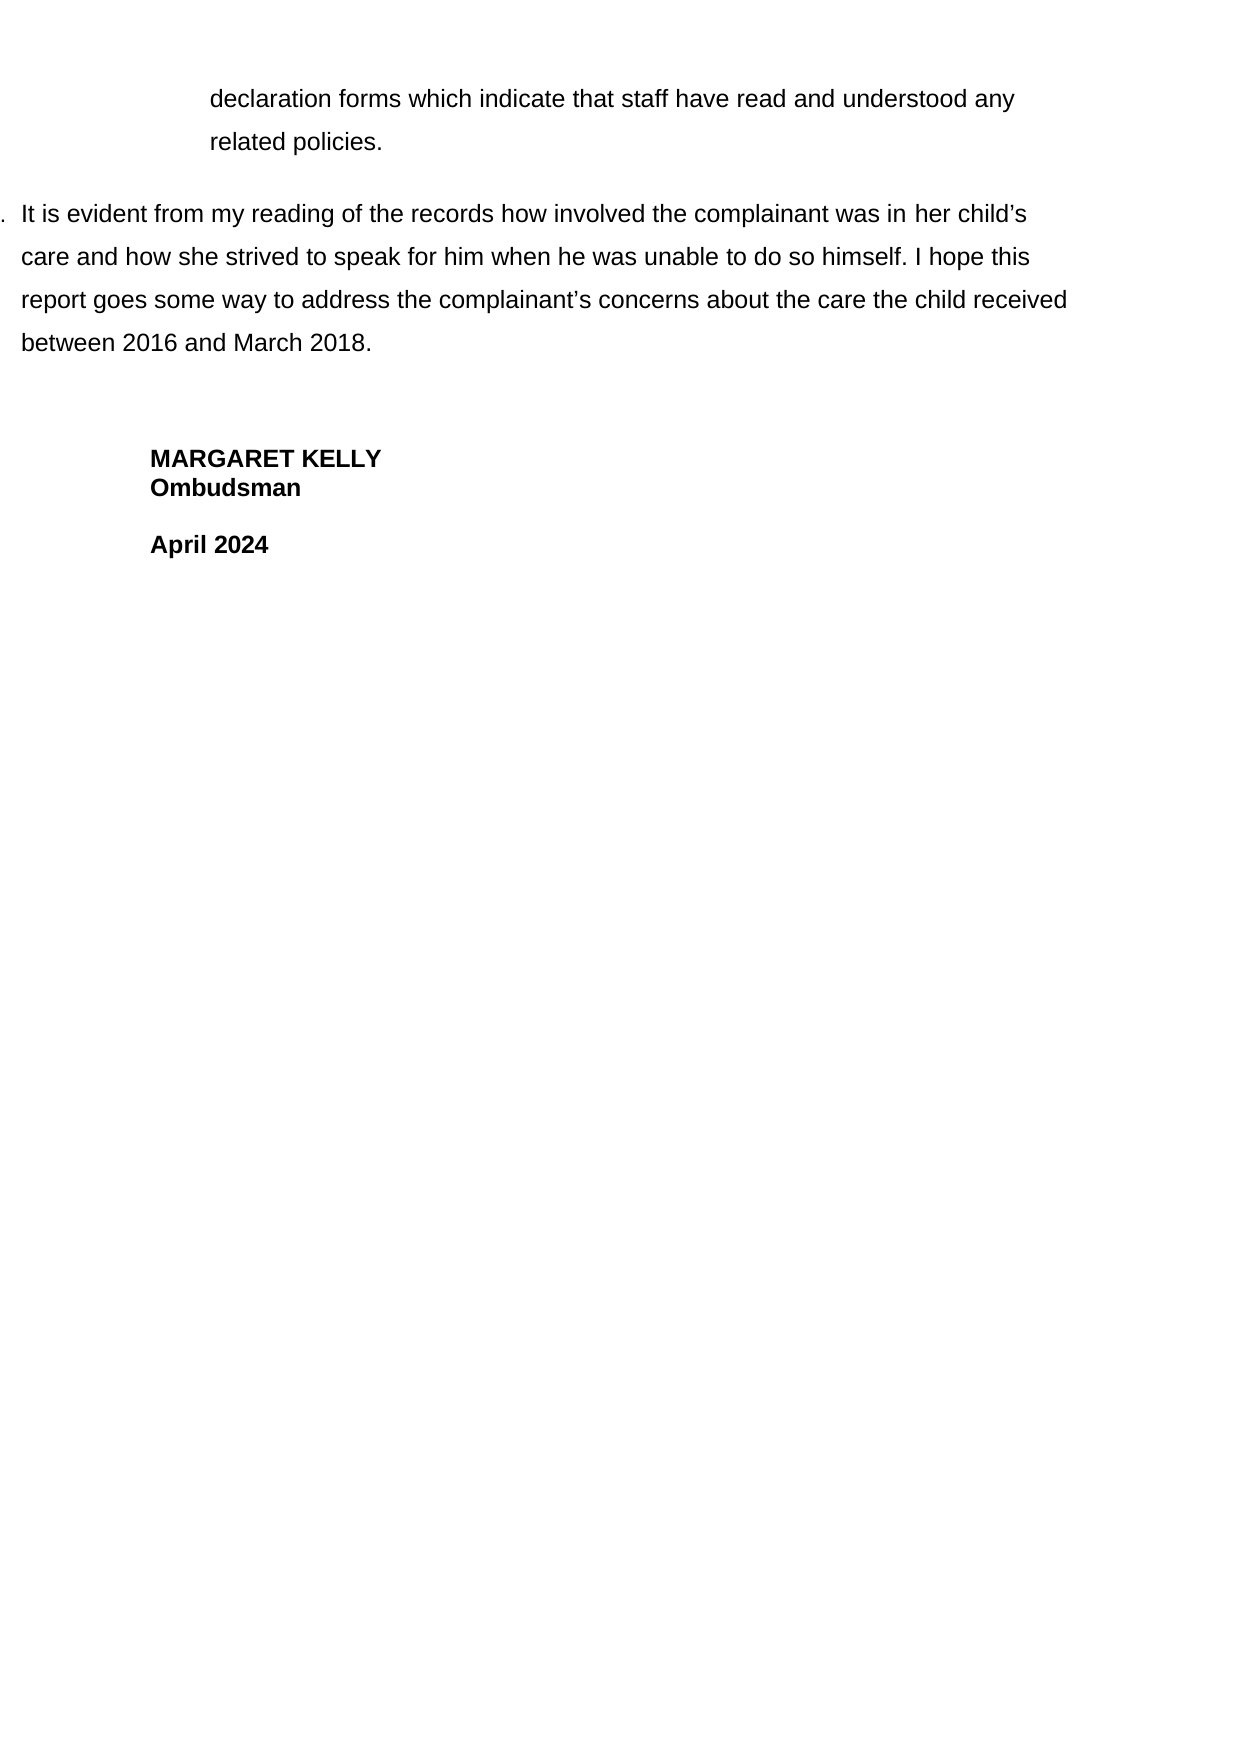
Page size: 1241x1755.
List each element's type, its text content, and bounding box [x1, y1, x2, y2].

text Ombudsman [150, 473, 1107, 502]
text April 2024 [150, 530, 1107, 559]
list It is evident from my reading of the records how involved the complainant was in her child’s care and how she strived to speak for him when he was unable to do so himself. I hope this report goes some way to address the complainant’s concerns about the care the child received between 2016 and March 2018. [0, 198, 1081, 357]
text declaration forms which indicate that staff have read and understood any related policies. [209, 83, 1082, 155]
text MARGARET KELLY [150, 444, 1107, 473]
